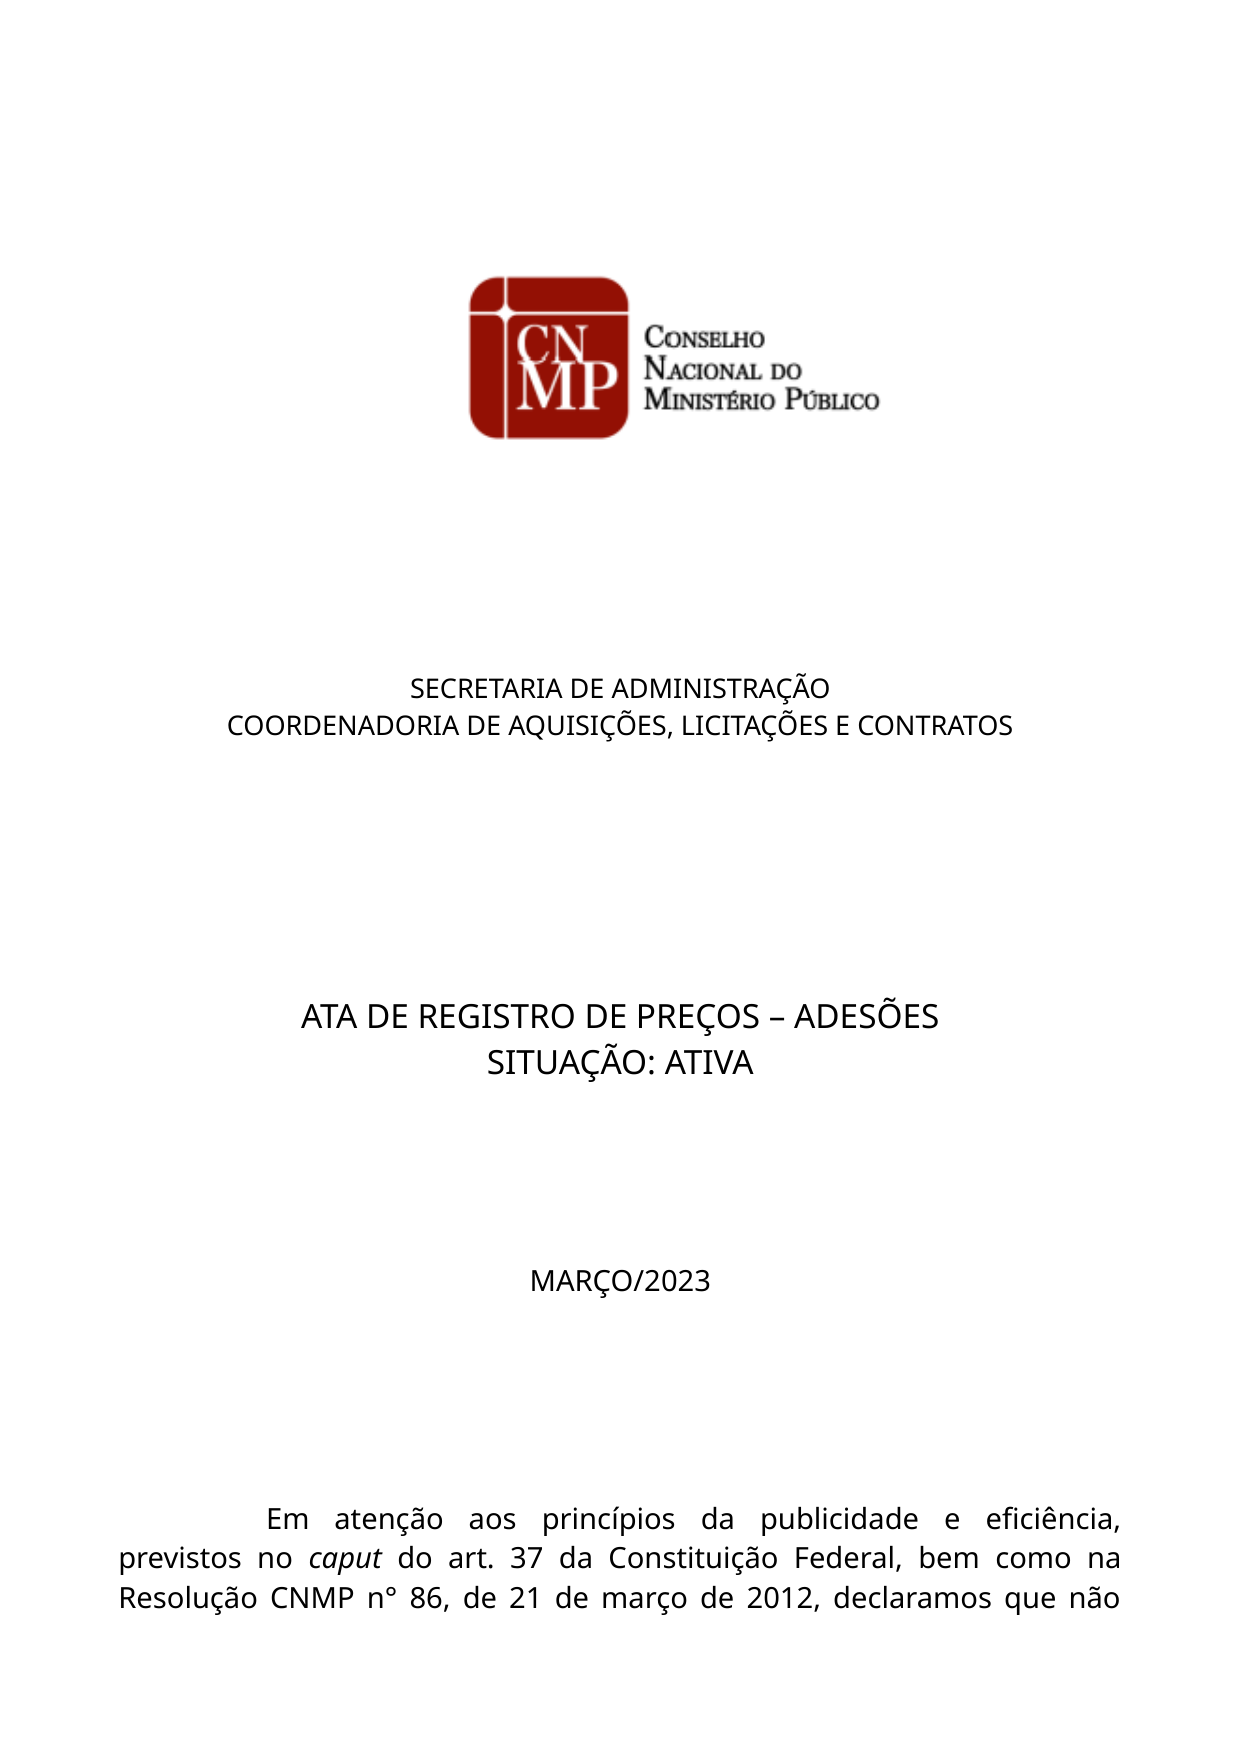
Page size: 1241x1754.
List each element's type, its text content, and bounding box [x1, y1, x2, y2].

text MARÇO/2023 [118, 1260, 1122, 1299]
text SECRETARIA DE ADMINISTRAÇÃO [118, 669, 1122, 706]
text SITUAÇÃO: ATIVA [118, 1038, 1122, 1084]
text COORDENADORIA DE AQUISIÇÕES, LICITAÇÕES E CONTRATOS [118, 706, 1122, 743]
text ATA DE REGISTRO DE PREÇOS – ADESÕES [118, 993, 1122, 1038]
text Em atenção aos princípios da publicidade e eficiência, previstos no caput do art. 37 da Constituição Federal, bem como na Resolução CNMP n° 86, de 21 de março de 2012, declaramos que não [118, 1498, 1122, 1617]
